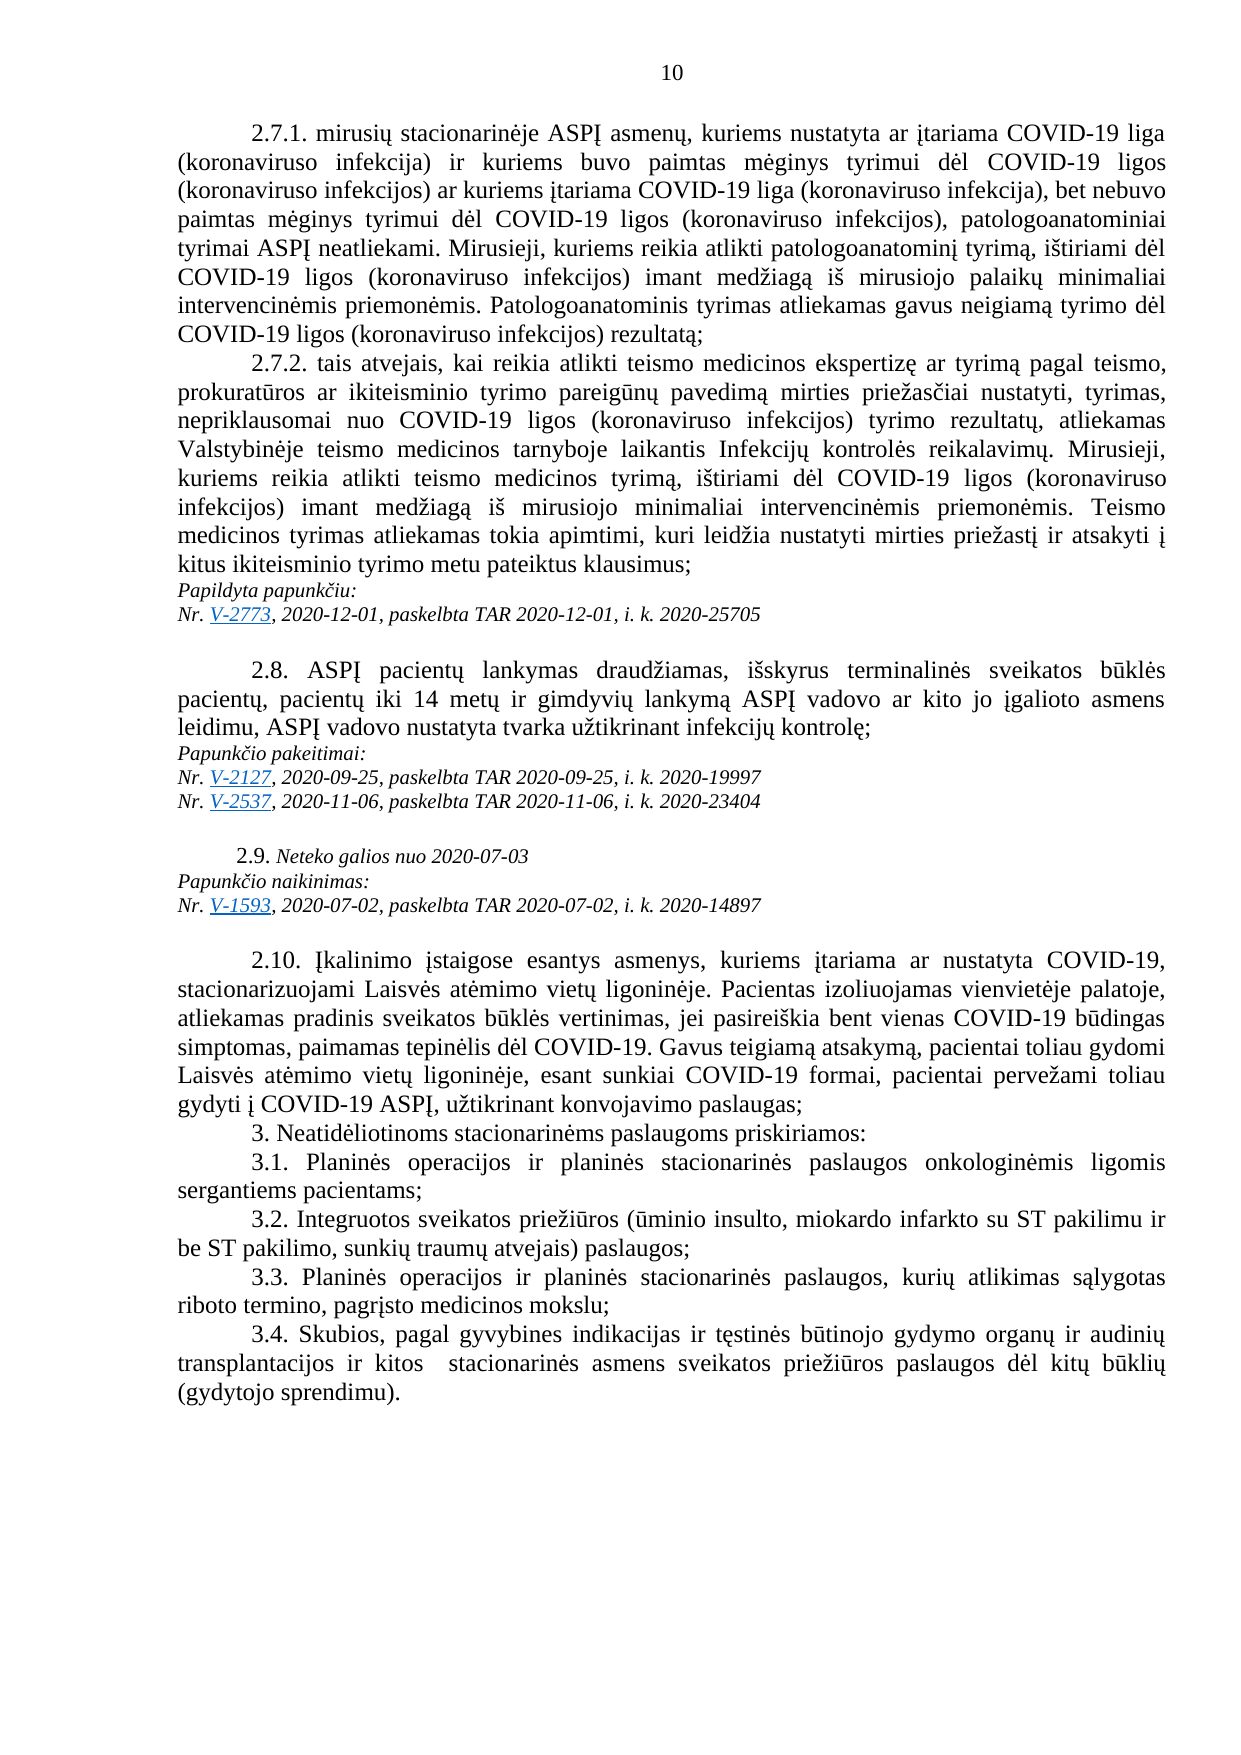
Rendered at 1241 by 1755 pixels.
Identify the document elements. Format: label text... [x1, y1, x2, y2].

text 3.3. Planinės operacijos ir planinės stacionarinės paslaugos, kurių atlikimas sąlygotas riboto termino, pagrįsto medicinos mokslu; [177, 1262, 1167, 1319]
text Papunkčio pakeitimai: [177, 741, 1167, 765]
text 3.4. Skubios, pagal gyvybines indikacijas ir tęstinės būtinojo gydymo organų ir audinių transplantacijos ir kitos stacionarinės asmens sveikatos priežiūros paslaugos dėl kitų būklių (gydytojo sprendimu). [177, 1319, 1167, 1405]
text 2.7.2. tais atvejais, kai reikia atlikti teismo medicinos ekspertizę ar tyrimą pagal teismo, prokuratūros ar ikiteisminio tyrimo pareigūnų pavedimą mirties priežasčiai nustatyti, tyrimas, nepriklausomai nuo COVID-19 ligos (koronaviruso infekcijos) tyrimo rezultatų, atliekamas Valstybinėje teismo medicinos tarnyboje laikantis Infekcijų kontrolės reikalavimų. Mirusieji, kuriems reikia atlikti teismo medicinos tyrimą, ištiriami dėl COVID-19 ligos (koronaviruso infekcijos) imant medžiagą iš mirusiojo minimaliai intervencinėmis priemonėmis. Teismo medicinos tyrimas atliekamas tokia apimtimi, kuri leidžia nustatyti mirties priežastį ir atsakyti į kitus ikiteisminio tyrimo metu pateiktus klausimus; [177, 348, 1167, 578]
text 2.9. Neteko galios nuo 2020-07-03 [177, 842, 1167, 868]
text 2.7.1. mirusių stacionarinėje ASPĮ asmenų, kuriems nustatyta ar įtariama COVID-19 liga (koronaviruso infekcija) ir kuriems buvo paimtas mėginys tyrimui dėl COVID-19 ligos (koronaviruso infekcijos) ar kuriems įtariama COVID-19 liga (koronaviruso infekcija), bet nebuvo paimtas mėginys tyrimui dėl COVID-19 ligos (koronaviruso infekcijos), patologoanatominiai tyrimai ASPĮ neatliekami. Mirusieji, kuriems reikia atlikti patologoanatominį tyrimą, ištiriami dėl COVID-19 ligos (koronaviruso infekcijos) imant medžiagą iš mirusiojo palaikų minimaliai intervencinėmis priemonėmis. Patologoanatominis tyrimas atliekamas gavus neigiamą tyrimo dėl COVID-19 ligos (koronaviruso infekcijos) rezultatą; [177, 118, 1167, 348]
text 3.2. Integruotos sveikatos priežiūros (ūminio insulto, miokardo infarkto su ST pakilimu ir be ST pakilimo, sunkių traumų atvejais) paslaugos; [177, 1204, 1167, 1262]
text Nr. V-2127, 2020-09-25, paskelbta TAR 2020-09-25, i. k. 2020-19997 [177, 765, 1167, 789]
text Nr. V-2773, 2020-12-01, paskelbta TAR 2020-12-01, i. k. 2020-25705 [177, 602, 1167, 626]
text Nr. V-2537, 2020-11-06, paskelbta TAR 2020-11-06, i. k. 2020-23404 [177, 789, 1167, 813]
text 3. Neatidėliotinoms stacionarinėms paslaugoms priskiriamos: [177, 1118, 1167, 1147]
text 2.8. ASPĮ pacientų lankymas draudžiamas, išskyrus terminalinės sveikatos būklės pacientų, pacientų iki 14 metų ir gimdyvių lankymą ASPĮ vadovo ar kito jo įgalioto asmens leidimu, ASPĮ vadovo nustatyta tvarka užtikrinant infekcijų kontrolę; [177, 655, 1167, 741]
text Papildyta papunkčiu: [177, 578, 1167, 602]
text 2.10. Įkalinimo įstaigose esantys asmenys, kuriems įtariama ar nustatyta COVID-19, stacionarizuojami Laisvės atėmimo vietų ligoninėje. Pacientas izoliuojamas vienvietėje palatoje, atliekamas pradinis sveikatos būklės vertinimas, jei pasireiškia bent vienas COVID-19 būdingas simptomas, paimamas tepinėlis dėl COVID-19. Gavus teigiamą atsakymą, pacientai toliau gydomi Laisvės atėmimo vietų ligoninėje, esant sunkiai COVID-19 formai, pacientai pervežami toliau gydyti į COVID-19 ASPĮ, užtikrinant konvojavimo paslaugas; [177, 945, 1167, 1118]
text Nr. V-1593, 2020-07-02, paskelbta TAR 2020-07-02, i. k. 2020-14897 [177, 893, 1167, 917]
text 3.1. Planinės operacijos ir planinės stacionarinės paslaugos onkologinėmis ligomis sergantiems pacientams; [177, 1147, 1167, 1204]
text Papunkčio naikinimas: [177, 868, 1167, 893]
